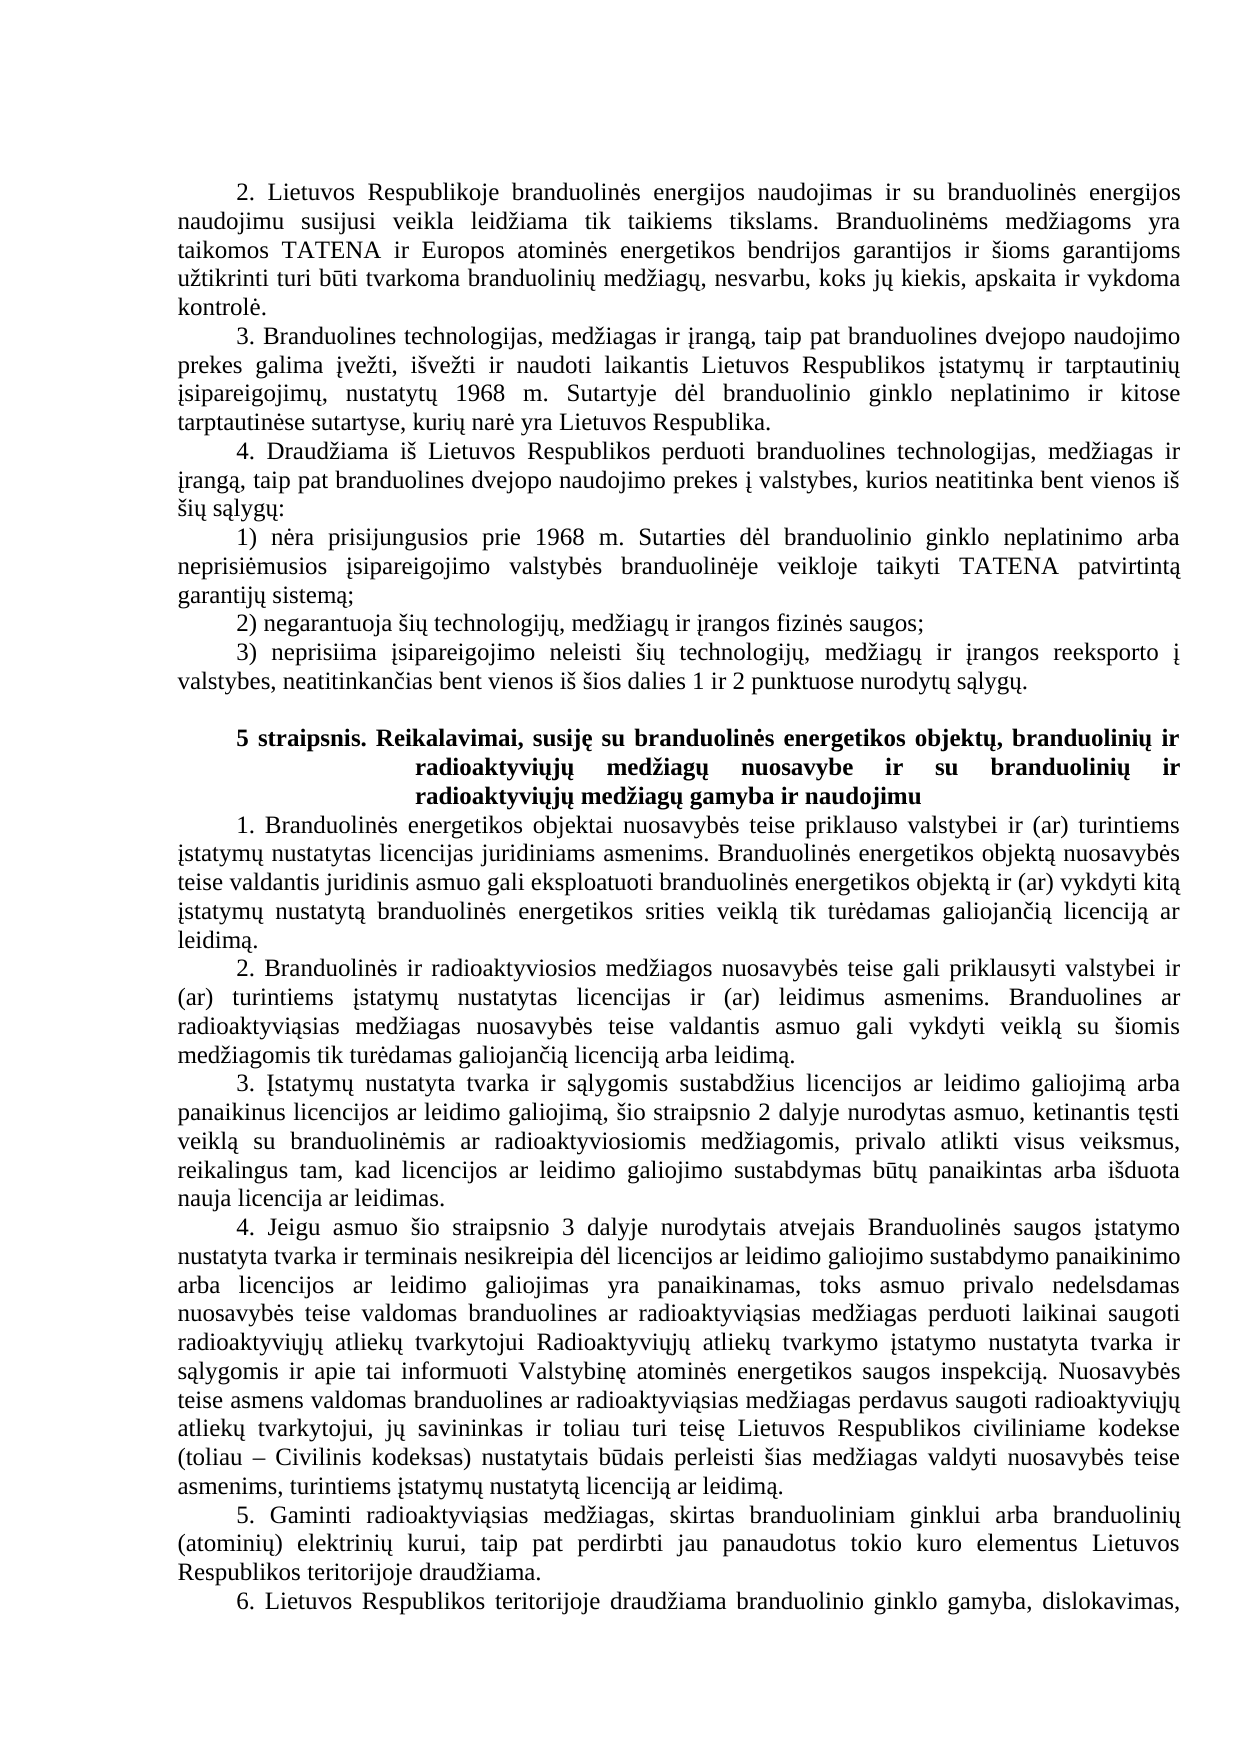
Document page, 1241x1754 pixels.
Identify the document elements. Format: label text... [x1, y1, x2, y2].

text 1. Branduolinės energetikos objektai nuosavybės teise priklauso valstybei ir (ar) turintiems įstatymų nustatytas licencijas juridiniams asmenims. Branduolinės energetikos objektą nuosavybės teise valdantis juridinis asmuo gali eksploatuoti branduolinės energetikos objektą ir (ar) vykdyti kitą įstatymų nustatytą branduolinės energetikos srities veiklą tik turėdamas galiojančią licenciją ar leidimą. [177, 810, 1181, 953]
text 4. Jeigu asmuo šio straipsnio 3 dalyje nurodytais atvejais Branduolinės saugos įstatymo nustatyta tvarka ir terminais nesikreipia dėl licencijos ar leidimo galiojimo sustabdymo panaikinimo arba licencijos ar leidimo galiojimas yra panaikinamas, toks asmuo privalo nedelsdamas nuosavybės teise valdomas branduolines ar radioaktyviąsias medžiagas perduoti laikinai saugoti radioaktyviųjų atliekų tvarkytojui Radioaktyviųjų atliekų tvarkymo įstatymo nustatyta tvarka ir sąlygomis ir apie tai informuoti Valstybinę atominės energetikos saugos inspekciją. Nuosavybės teise asmens valdomas branduolines ar radioaktyviąsias medžiagas perdavus saugoti radioaktyviųjų atliekų tvarkytojui, jų savininkas ir toliau turi teisę Lietuvos Respublikos civiliniame kodekse (toliau – Civilinis kodeksas) nustatytais būdais perleisti šias medžiagas valdyti nuosavybės teise asmenims, turintiems įstatymų nustatytą licenciją ar leidimą. [177, 1212, 1181, 1500]
text 5. Gaminti radioaktyviąsias medžiagas, skirtas branduoliniam ginklui arba branduolinių (atominių) elektrinių kurui, taip pat perdirbti jau panaudotus tokio kuro elementus Lietuvos Respublikos teritorijoje draudžiama. [177, 1500, 1181, 1586]
text 2. Lietuvos Respublikoje branduolinės energijos naudojimas ir su branduolinės energijos naudojimu susijusi veikla leidžiama tik taikiems tikslams. Branduolinėms medžiagoms yra taikomos TATENA ir Europos atominės energetikos bendrijos garantijos ir šioms garantijoms užtikrinti turi būti tvarkoma branduolinių medžiagų, nesvarbu, koks jų kiekis, apskaita ir vykdoma kontrolė. [177, 177, 1181, 321]
text 5 straipsnis. Reikalavimai, susiję su branduolinės energetikos objektų, branduolinių ir radioaktyviųjų medžiagų nuosavybe ir su branduolinių ir radioaktyviųjų medžiagų gamyba ir naudojimu [236, 723, 1181, 810]
text 3. Įstatymų nustatyta tvarka ir sąlygomis sustabdžius licencijos ar leidimo galiojimą arba panaikinus licencijos ar leidimo galiojimą, šio straipsnio 2 dalyje nurodytas asmuo, ketinantis tęsti veiklą su branduolinėmis ar radioaktyviosiomis medžiagomis, privalo atlikti visus veiksmus, reikalingus tam, kad licencijos ar leidimo galiojimo sustabdymas būtų panaikintas arba išduota nauja licencija ar leidimas. [177, 1068, 1181, 1212]
text 2. Branduolinės ir radioaktyviosios medžiagos nuosavybės teise gali priklausyti valstybei ir (ar) turintiems įstatymų nustatytas licencijas ir (ar) leidimus asmenims. Branduolines ar radioaktyviąsias medžiagas nuosavybės teise valdantis asmuo gali vykdyti veiklą su šiomis medžiagomis tik turėdamas galiojančią licenciją arba leidimą. [177, 953, 1181, 1068]
text 3) neprisiima įsipareigojimo neleisti šių technologijų, medžiagų ir įrangos reeksporto į valstybes, neatitinkančias bent vienos iš šios dalies 1 ir 2 punktuose nurodytų sąlygų. [177, 637, 1181, 695]
text 2) negarantuoja šių technologijų, medžiagų ir įrangos fizinės saugos; [177, 608, 1181, 637]
text 3. Branduolines technologijas, medžiagas ir įrangą, taip pat branduolines dvejopo naudojimo prekes galima įvežti, išvežti ir naudoti laikantis Lietuvos Respublikos įstatymų ir tarptautinių įsipareigojimų, nustatytų 1968 m. Sutartyje dėl branduolinio ginklo neplatinimo ir kitose tarptautinėse sutartyse, kurių narė yra Lietuvos Respublika. [177, 321, 1181, 436]
text 6. Lietuvos Respublikos teritorijoje draudžiama branduolinio ginklo gamyba, dislokavimas, [177, 1586, 1181, 1615]
text 4. Draudžiama iš Lietuvos Respublikos perduoti branduolines technologijas, medžiagas ir įrangą, taip pat branduolines dvejopo naudojimo prekes į valstybes, kurios neatitinka bent vienos iš šių sąlygų: [177, 436, 1181, 522]
text 1) nėra prisijungusios prie 1968 m. Sutarties dėl branduolinio ginklo neplatinimo arba neprisiėmusios įsipareigojimo valstybės branduolinėje veikloje taikyti TATENA patvirtintą garantijų sistemą; [177, 522, 1181, 608]
